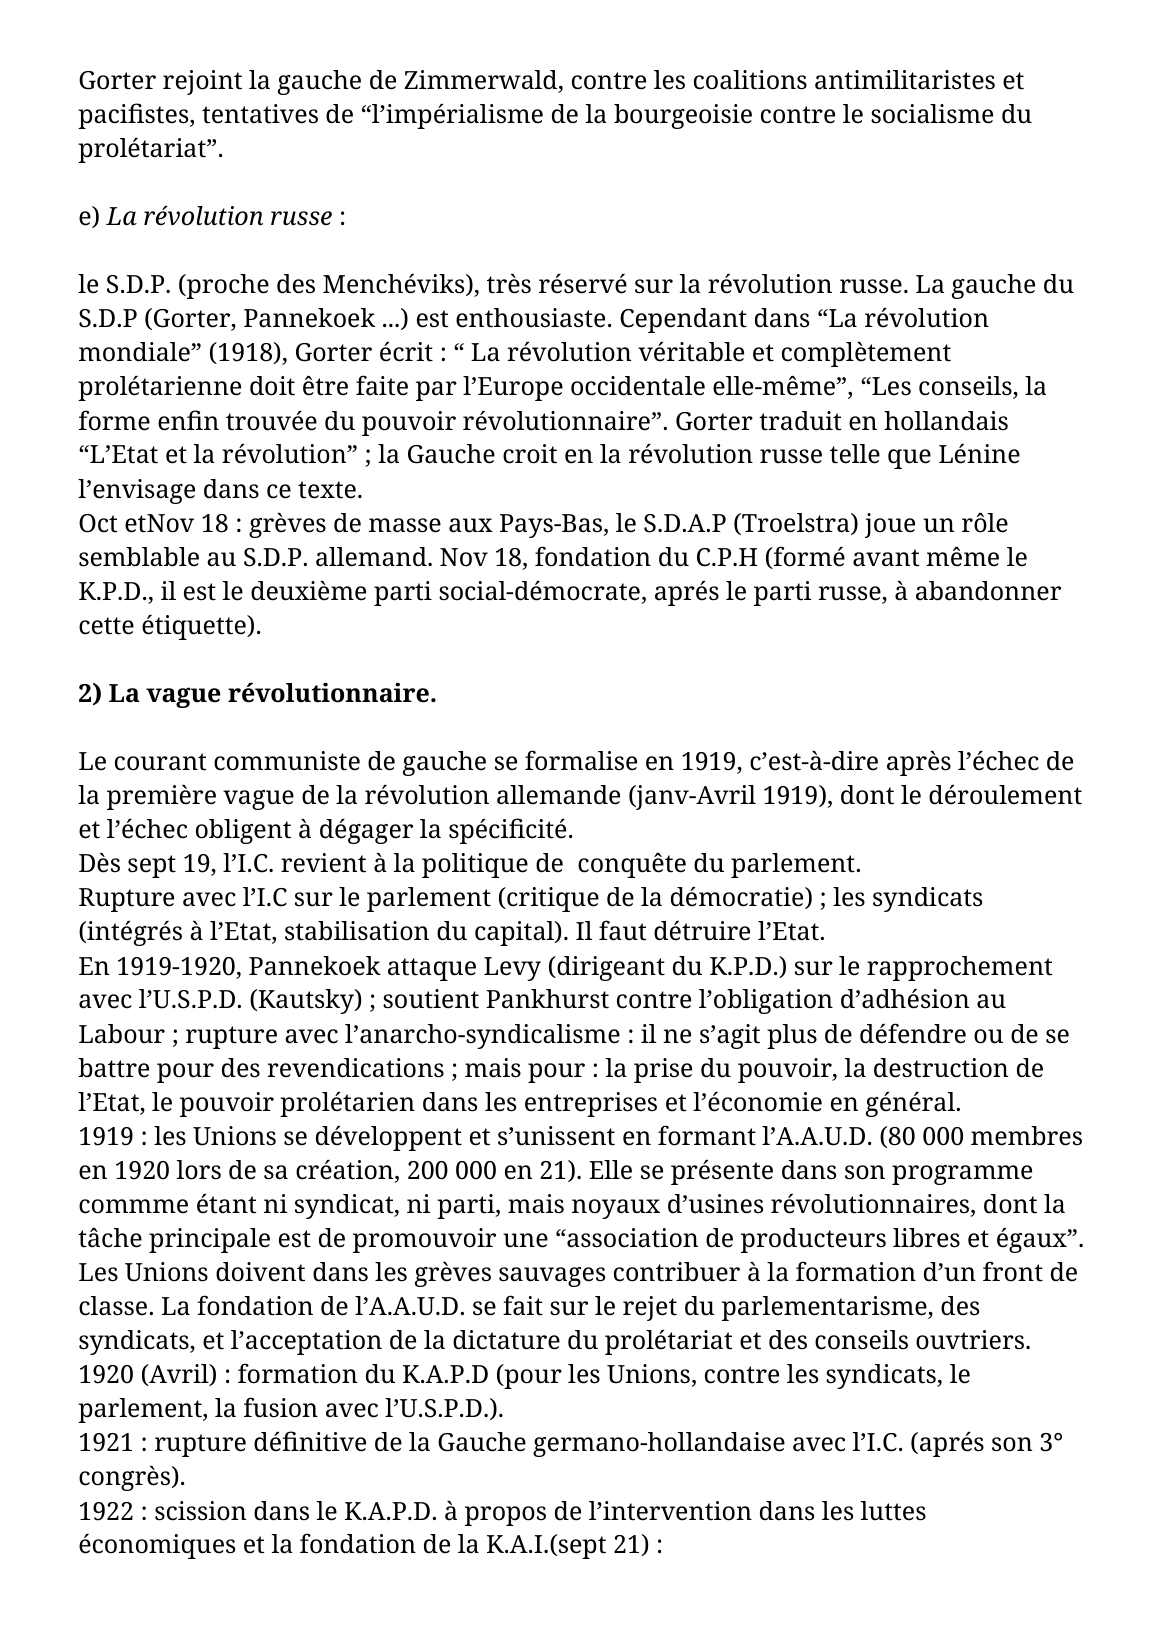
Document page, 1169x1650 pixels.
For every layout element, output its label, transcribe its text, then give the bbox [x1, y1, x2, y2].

text 1922 : scission dans le K.A.P.D. à propos de l’intervention dans les luttes économiques et la fondation de la K.A.I.(sept 21) : [663, 1493, 1091, 1561]
text le S.D.P. (proche des Menchéviks), très réservé sur la révolution russe. La gauche du S.D.P (Gorter, Pannekoek ...) est enthousiaste. Cependant dans “La révolution mondiale” (1918), Gorter écrit : “ La révolution véritable et complètement prolétarienne doit être faite par l’Europe occidentale elle-même”, “Les conseils, la forme enfin trouvée du pouvoir révolutionnaire”. Gorter traduit en hollandais “L’Etat et la révolution” ; la Gauche croit en la révolution russe telle que Lénine l’envisage dans ce texte. [363, 267, 1091, 505]
text Le courant communiste de gauche se formalise en 1919, c’est-à-dire après l’échec de la première vague de la révolution allemande (janv-Avril 1919), dont le déroulement et l’échec obligent à dégager la spécificité. [574, 744, 1091, 846]
text Oct etNov 18 : grèves de masse aux Pays-Bas, le S.D.A.P (Troelstra) joue un rôle semblable au S.D.P. allemand. Nov 18, fondation du C.P.H (formé avant même le K.P.D., il est le deuxième parti social-démocrate, aprés le parti russe, à abandonner cette étiquette). [78, 505, 1091, 642]
text 1919 : les Unions se développent et s’unissent en formant l’A.A.U.D. (80 000 membres en 1920 lors de sa création, 200 000 en 21). Elle se présente dans son programme commme étant ni syndicat, ni parti, mais noyaux d’usines révolutionnaires, dont la tâche principale est de promouvoir une “association de producteurs libres et égaux”. Les Unions doivent dans les grèves sauvages contribuer à la formation d’un front de classe. La fondation de l’A.A.U.D. se fait sur le rejet du parlementarisme, des syndicats, et l’acceptation de la dictature du prolétariat et des conseils ouvtriers. [78, 1118, 1091, 1357]
text 1921 : rupture définitive de la Gauche germano-hollandaise avec l’I.C. (aprés son 3° congrès). [186, 1425, 1091, 1493]
text e) La révolution russe : [346, 199, 1091, 233]
text Gorter rejoint la gauche de Zimmerwald, contre les coalitions antimilitaristes et pacifistes, tentatives de “l’impérialisme de la bourgeoisie contre le socialisme du prolétariat”. [78, 62, 1091, 165]
text 2) La vague révolutionnaire. [437, 676, 1091, 710]
text 1920 (Avril) : formation du K.A.P.D (pour les Unions, contre les syndicats, le parlement, la fusion avec l’U.S.P.D.). [504, 1357, 1091, 1425]
text Rupture avec l’I.C sur le parlement (critique de la démocratie) ; les syndicats (intégrés à l’Etat, stabilisation du capital). Il faut détruire l’Etat. [826, 880, 1091, 948]
text Dès sept 19, l’I.C. revient à la politique de conquête du parlement. [862, 846, 1091, 880]
text En 1919-1920, Pannekoek attaque Levy (dirigeant du K.P.D.) sur le rapprochement avec l’U.S.P.D. (Kautsky) ; soutient Pankhurst contre l’obligation d’adhésion au Labour ; rupture avec l’anarcho-syndicalisme : il ne s’agit plus de défendre ou de se battre pour des revendications ; mais pour : la prise du pouvoir, la destruction de l’Etat, le pouvoir prolétarien dans les entreprises et l’économie en général. [962, 948, 1091, 1118]
